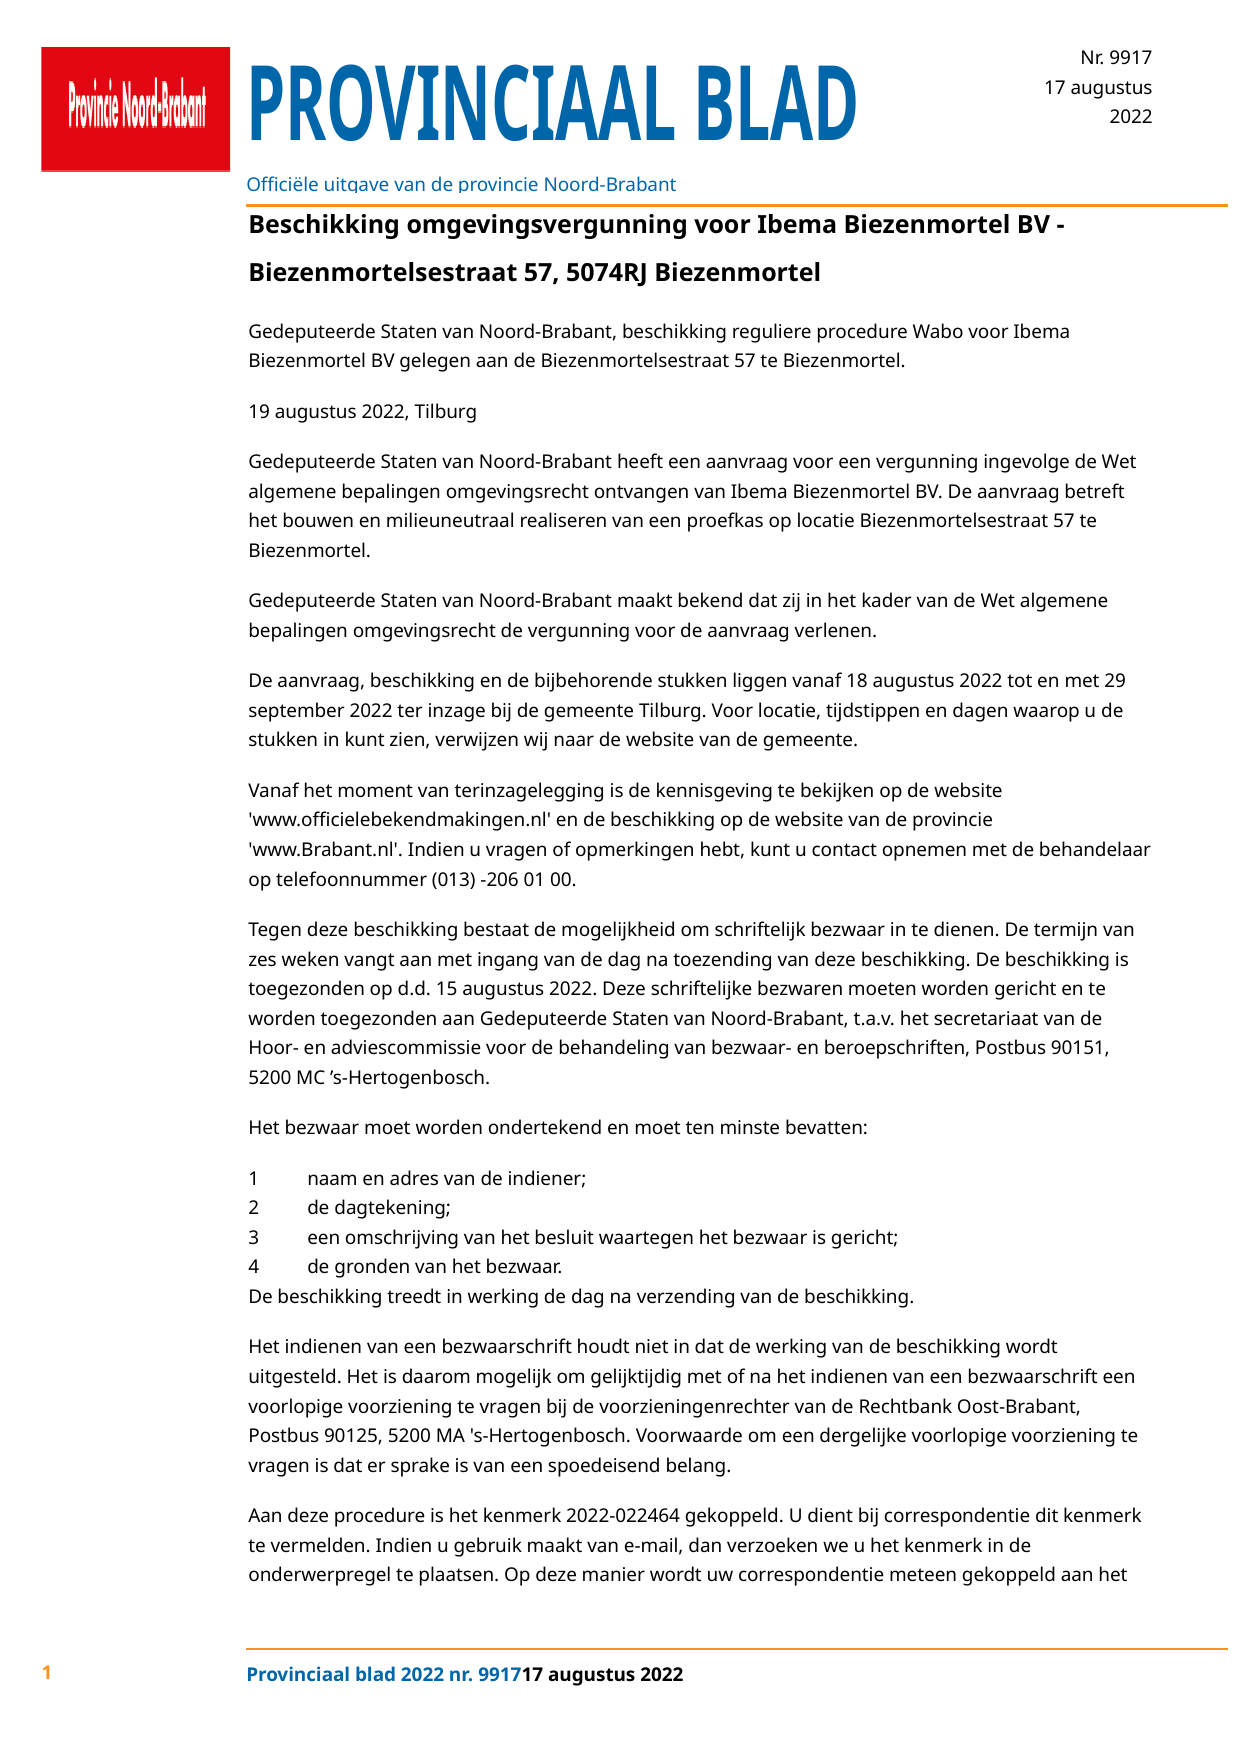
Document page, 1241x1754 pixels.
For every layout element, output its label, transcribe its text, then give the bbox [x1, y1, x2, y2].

text Het indienen van een bezwaarschrift houdt niet in dat de werking van de beschikking wordt uitgesteld. Het is daarom mogelijk om gelijktijdig met of na het indienen van een bezwaarschrift een voorlopige voorziening te vragen bij de voorzieningenrechter van de Rechtbank Oost-Brabant, Postbus 90125, 5200 MA 's-Hertogenbosch. Voorwaarde om een dergelijke voorlopige voorziening te vragen is dat er sprake is van een spoedeisend belang. [248, 1334, 1152, 1478]
text Tegen deze beschikking bestaat de mogelijkheid om schriftelijk bezwaar in te dienen. De termijn van zes weken vangt aan met ingang van de dag na toezending van deze beschikking. De beschikking is toegezonden op d.d. 15 augustus 2022. Deze schriftelijke bezwaren moeten worden gericht en te worden toegezonden aan Gedeputeerde Staten van Noord-Brabant, t.a.v. het secretariaat van de Hoor- en adviescommissie voor de behandeling van bezwaar- en beroepschriften, Postbus 90151, 5200 MC ’s-Hertogenbosch. [248, 916, 1152, 1090]
list een omschrijving van het besluit waartegen het bezwaar is gericht; [248, 1224, 1152, 1250]
text Gedeputeerde Staten van Noord-Brabant heeft een aanvraag voor een vergunning ingevolge de Wet algemene bepalingen omgevingsrecht ontvangen van Ibema Biezenmortel BV. De aanvraag betreft het bouwen en milieuneutraal realiseren van een proefkas op locatie Biezenmortelsestraat 57 te Biezenmortel. [248, 448, 1152, 563]
text Beschikking omgevingsvergunning voor Ibema Biezenmortel BV - Biezenmortelsestraat 57, 5074RJ Biezenmortel [248, 207, 1152, 288]
picture [41, 47, 231, 172]
list naam en adres van de indiener; [248, 1165, 1152, 1191]
text Gedeputeerde Staten van Noord-Brabant maakt bekend dat zij in het kader van de Wet algemene bepalingen omgevingsrecht de vergunning voor de aanvraag verlenen. [248, 587, 1152, 643]
text Vanaf het moment van terinzagelegging is de kennisgeving te bekijken op de website 'www.officielebekendmakingen.nl' en de beschikking op de website van de provincie 'www.Brabant.nl'. Indien u vragen of opmerkingen hebt, kunt u contact opnemen met de behandelaar op telefoonnummer (013) -206 01 00. [248, 777, 1152, 892]
list de dagtekening; [248, 1194, 1152, 1220]
text 19 augustus 2022, Tilburg [248, 398, 1152, 424]
text De aanvraag, beschikking en de bijbehorende stukken liggen vanaf 18 augustus 2022 tot en met 29 september 2022 ter inzage bij de gemeente Tilburg. Voor locatie, tijdstippen en dagen waarop u de stukken in kunt zien, verwijzen wij naar de website van de gemeente. [248, 667, 1152, 752]
list de gronden van het bezwaar. [248, 1254, 1152, 1279]
text Gedeputeerde Staten van Noord-Brabant, beschikking reguliere procedure Wabo voor Ibema Biezenmortel BV gelegen aan de Biezenmortelsestraat 57 te Biezenmortel. [248, 318, 1152, 373]
text Het bezwaar moet worden ondertekend en moet ten minste bevatten: [248, 1114, 1152, 1140]
text Aan deze procedure is het kenmerk 2022-022464 gekoppeld. U dient bij correspondentie dit kenmerk te vermelden. Indien u gebruik maakt van e-mail, dan verzoeken we u het kenmerk in de onderwerpregel te plaatsen. Op deze manier wordt uw correspondentie meteen gekoppeld aan het [248, 1502, 1152, 1587]
text De beschikking treedt in werking de dag na verzending van de beschikking. [248, 1283, 1152, 1309]
